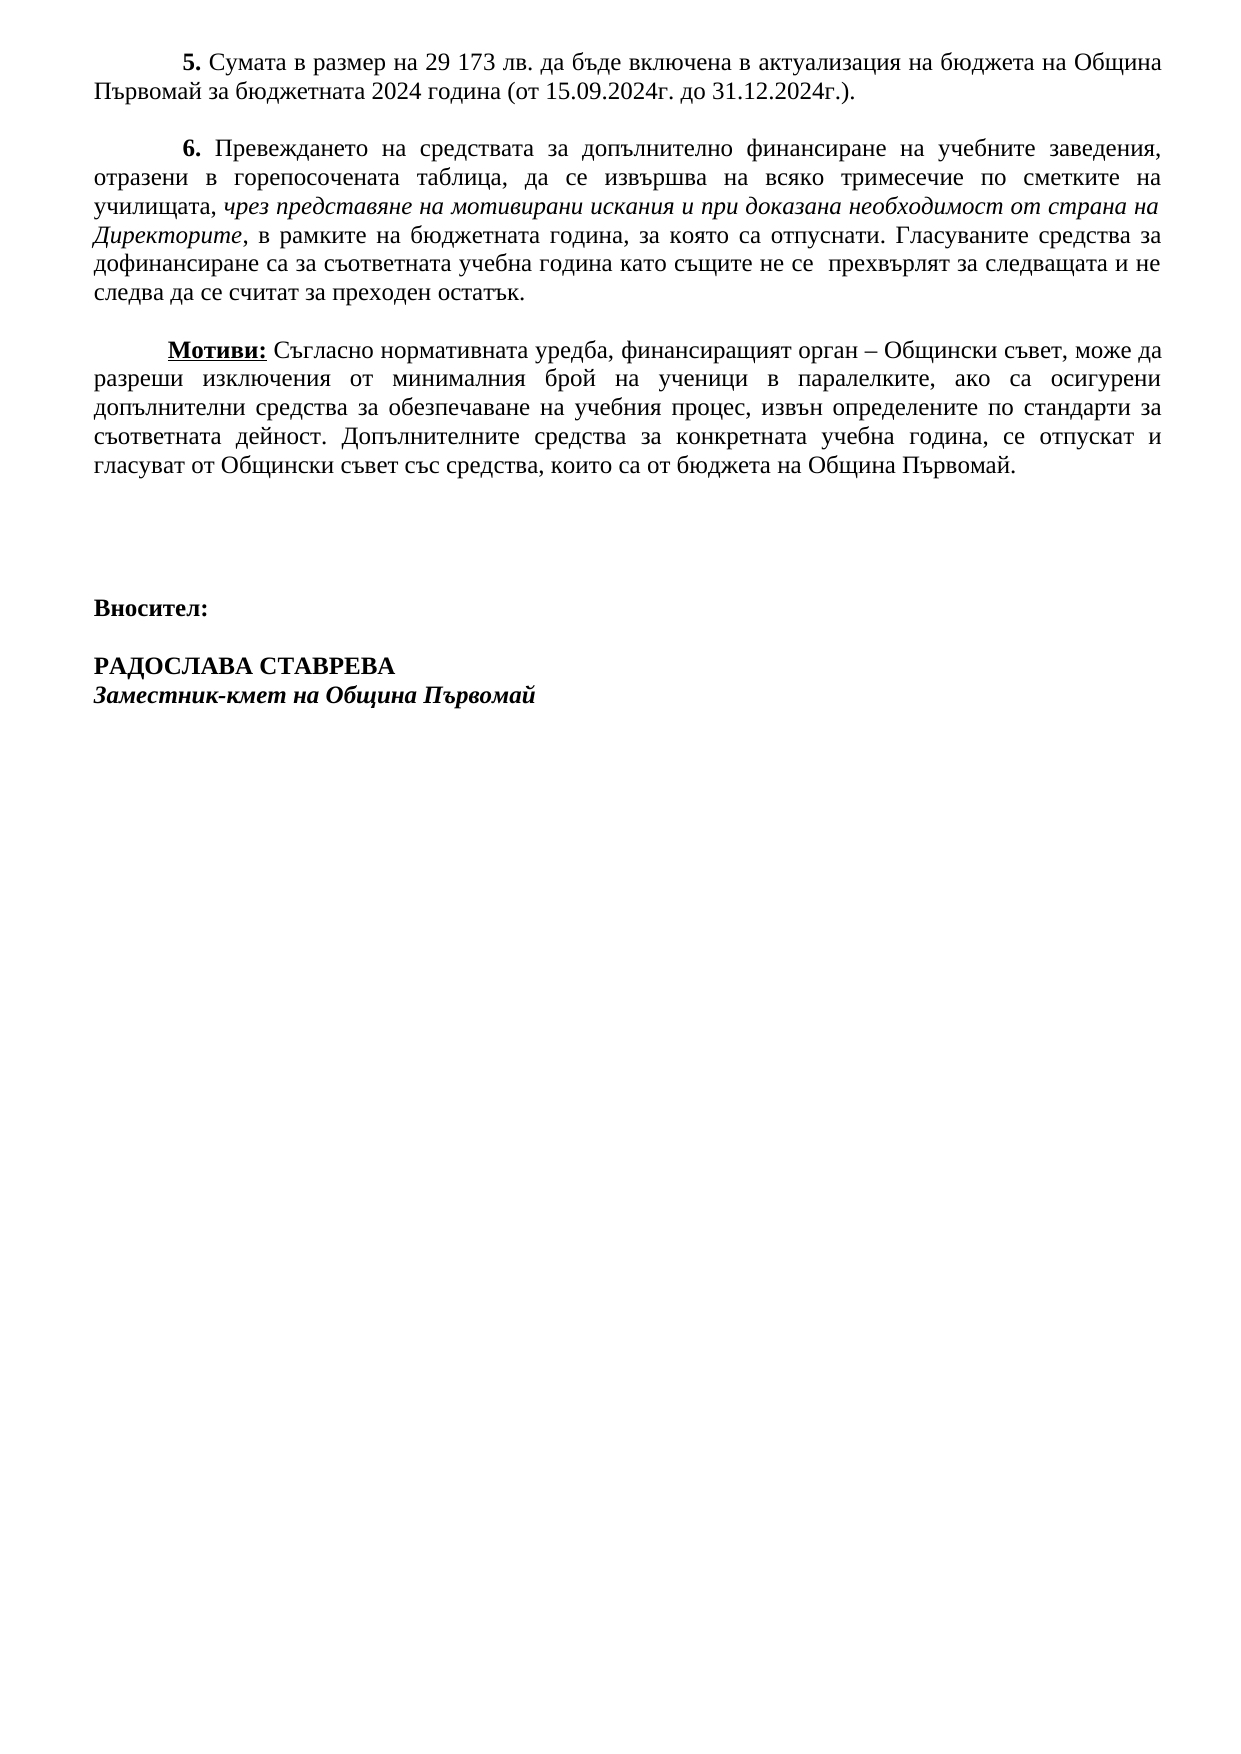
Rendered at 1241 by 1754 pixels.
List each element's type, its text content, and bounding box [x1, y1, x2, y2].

text Вносител: [94, 593, 1162, 622]
text Заместник-кмет на Община Първомай [94, 680, 1162, 708]
subtitle 5. Сумата в размер на 29 173 лв. да бъде включена в актуализация на бюджета на Община Първомай за бюджетната 2024 година (от 15.09.2024г. до 31.12.2024г.). [94, 47, 1162, 105]
text Мотиви: Съгласно нормативната уредба, финансиращият орган – Общински съвет, може да разреши изключения от минималния брой на ученици в паралелките, ако са осигурени допълнителни средства за обезпечаване на учебния процес, извън определените по стандарти за съответната дейност. Допълнителните средства за конкретната учебна година, се отпускат и гласуват от Общински съвет със средства, които са от бюджета на Община Първомай. [94, 335, 1162, 478]
text РАДОСЛАВА СТАВРЕВА [94, 651, 1162, 680]
subtitle 6. Превеждането на средствата за допълнително финансиране на учебните заведения, отразени в горепосочената таблица, да се извършва на всяко тримесечие по сметките на училищата, чрез представяне на мотивирани искания и при доказана необходимост от страна на Директорите, в рамките на бюджетната година, за която са отпуснати. Гласуваните средства за дофинансиране са за съответната учебна година като същите не се прехвърлят за следващата и не следва да се считат за преходен остатък. [94, 133, 1162, 306]
